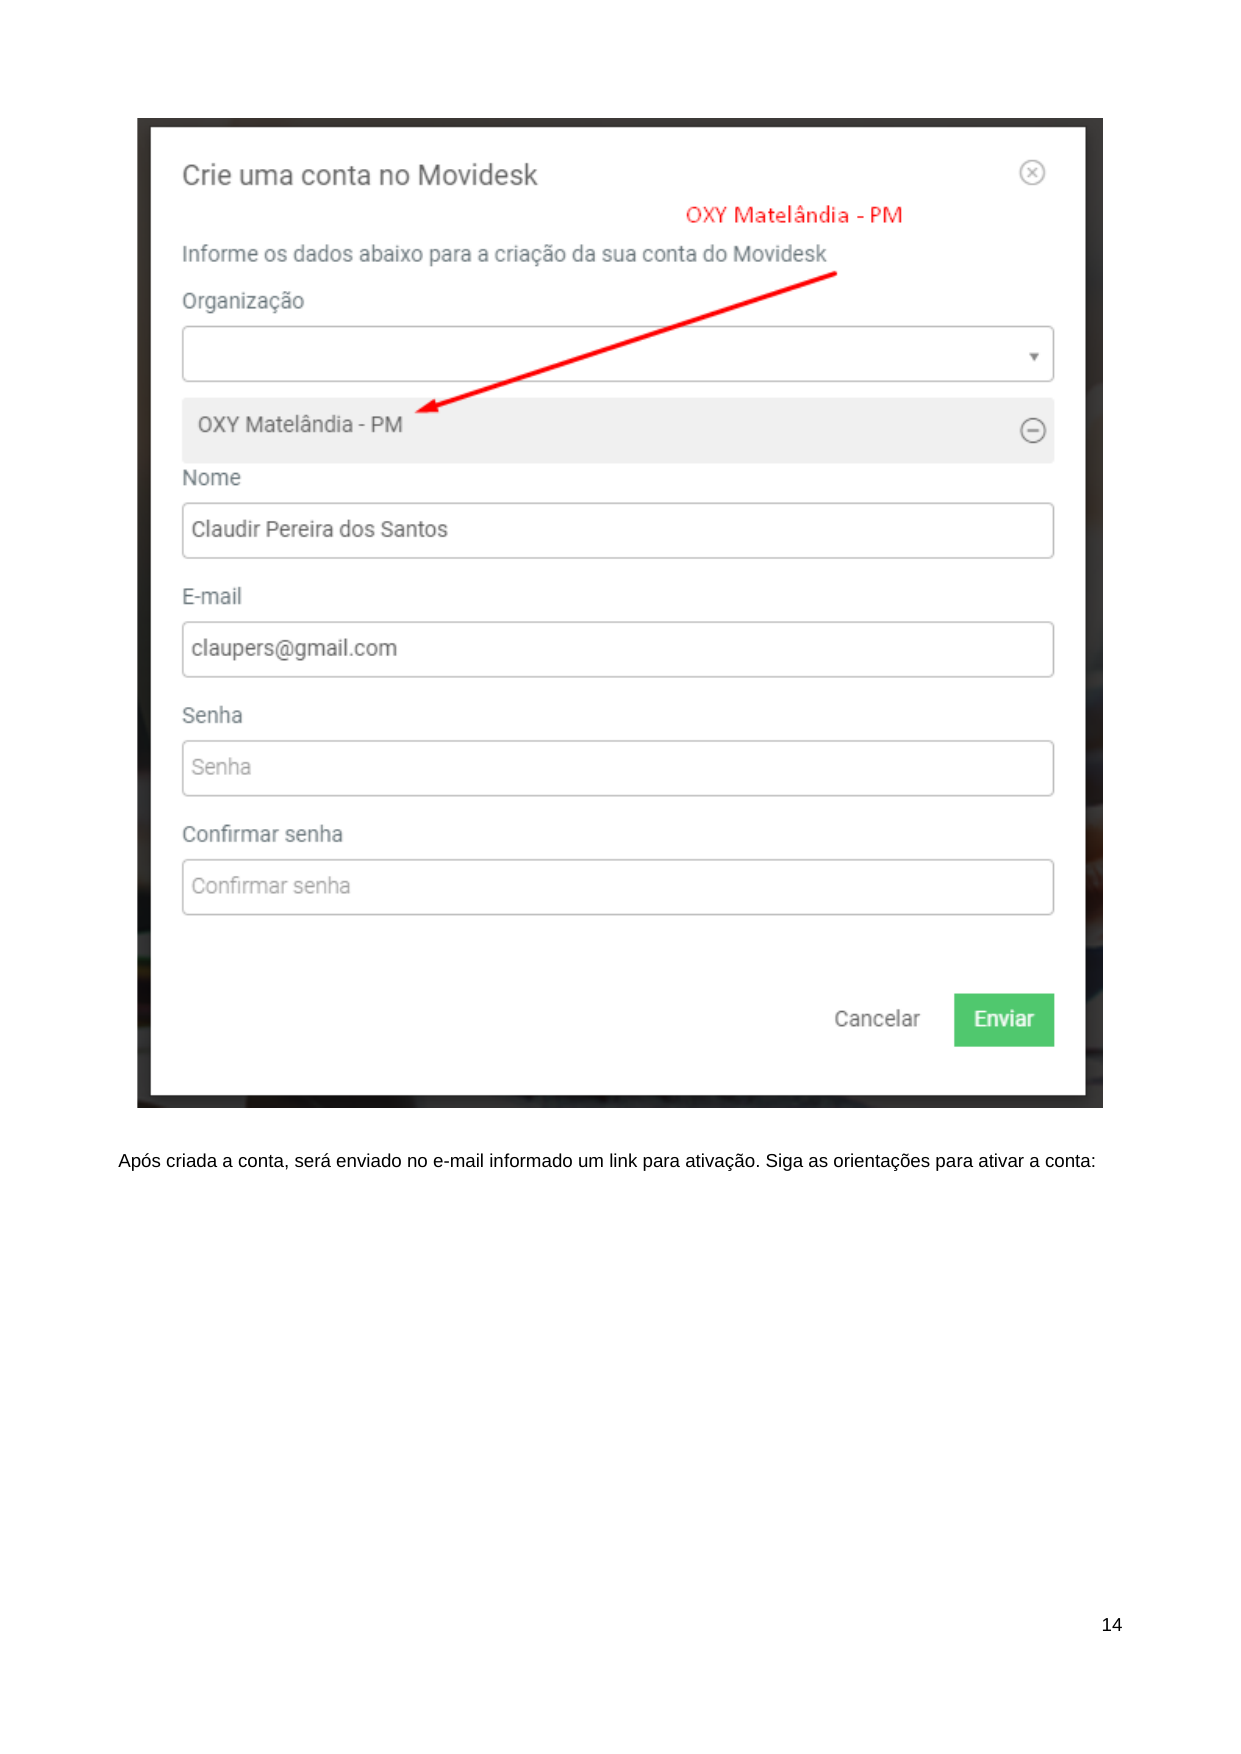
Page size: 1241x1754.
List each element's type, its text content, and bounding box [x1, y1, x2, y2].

picture [137, 118, 1103, 1108]
text Após criada a conta, será enviado no e-mail informado um link para ativação. Siga as orientações para ativar a conta: [118, 1150, 1122, 1172]
